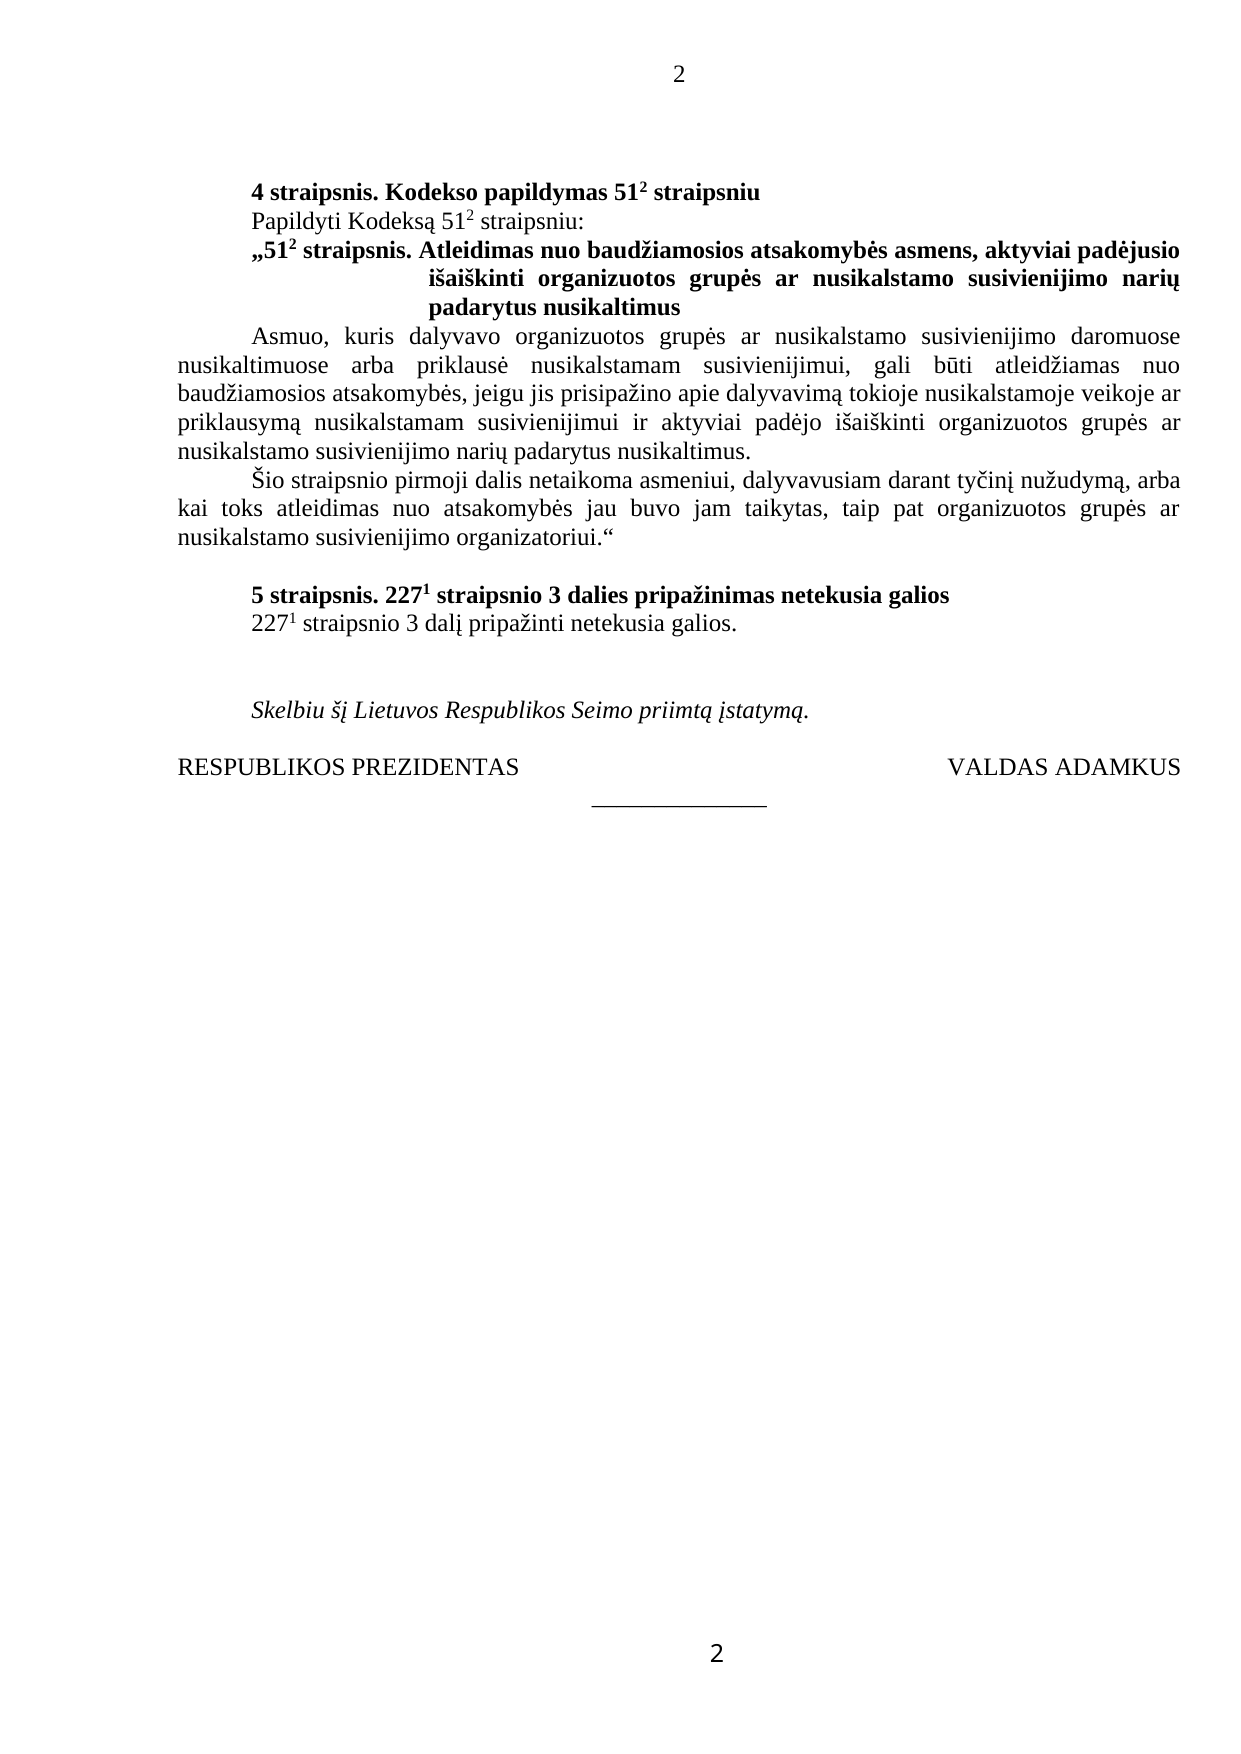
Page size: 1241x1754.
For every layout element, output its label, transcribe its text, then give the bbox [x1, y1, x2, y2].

text Asmuo, kuris dalyvavo organizuotos grupės ar nusikalstamo susivienijimo daromuose nusikaltimuose arba priklausė nusikalstamam susivienijimui, gali būti atleidžiamas nuo baudžiamosios atsakomybės, jeigu jis prisipažino apie dalyvavimą tokioje nusikalstamoje veikoje ar priklausymą nusikalstamam susivienijimui ir aktyviai padėjo išaiškinti organizuotos grupės ar nusikalstamo susivienijimo narių padarytus nusikaltimus. [177, 321, 1181, 465]
text Papildyti Kodeksą 512 straipsniu: [177, 206, 1181, 235]
text RESPUBLIKOS PREZIDENTAS VALDAS ADAMKUS [177, 752, 1181, 781]
text Šio straipsnio pirmoji dalis netaikoma asmeniui, dalyvavusiam darant tyčinį nužudymą, arba kai toks atleidimas nuo atsakomybės jau buvo jam taikytas, taip pat organizuotos grupės ar nusikalstamo susivienijimo organizatoriui.“ [177, 465, 1181, 551]
text 5 straipsnis. 2271 straipsnio 3 dalies pripažinimas netekusia galios [177, 580, 1181, 608]
text 4 straipsnis. Kodekso papildymas 512 straipsniu [177, 177, 1181, 206]
text 2271 straipsnio 3 dalį pripažinti netekusia galios. [177, 608, 1181, 637]
text ______________ [177, 781, 1181, 810]
text „512 straipsnis. Atleidimas nuo baudžiamosios atsakomybės asmens, aktyviai padėjusio išaiškinti organizuotos grupės ar nusikalstamo susivienijimo narių padarytus nusikaltimus [251, 235, 1181, 321]
text Skelbiu šį Lietuvos Respublikos Seimo priimtą įstatymą. [177, 695, 1181, 723]
